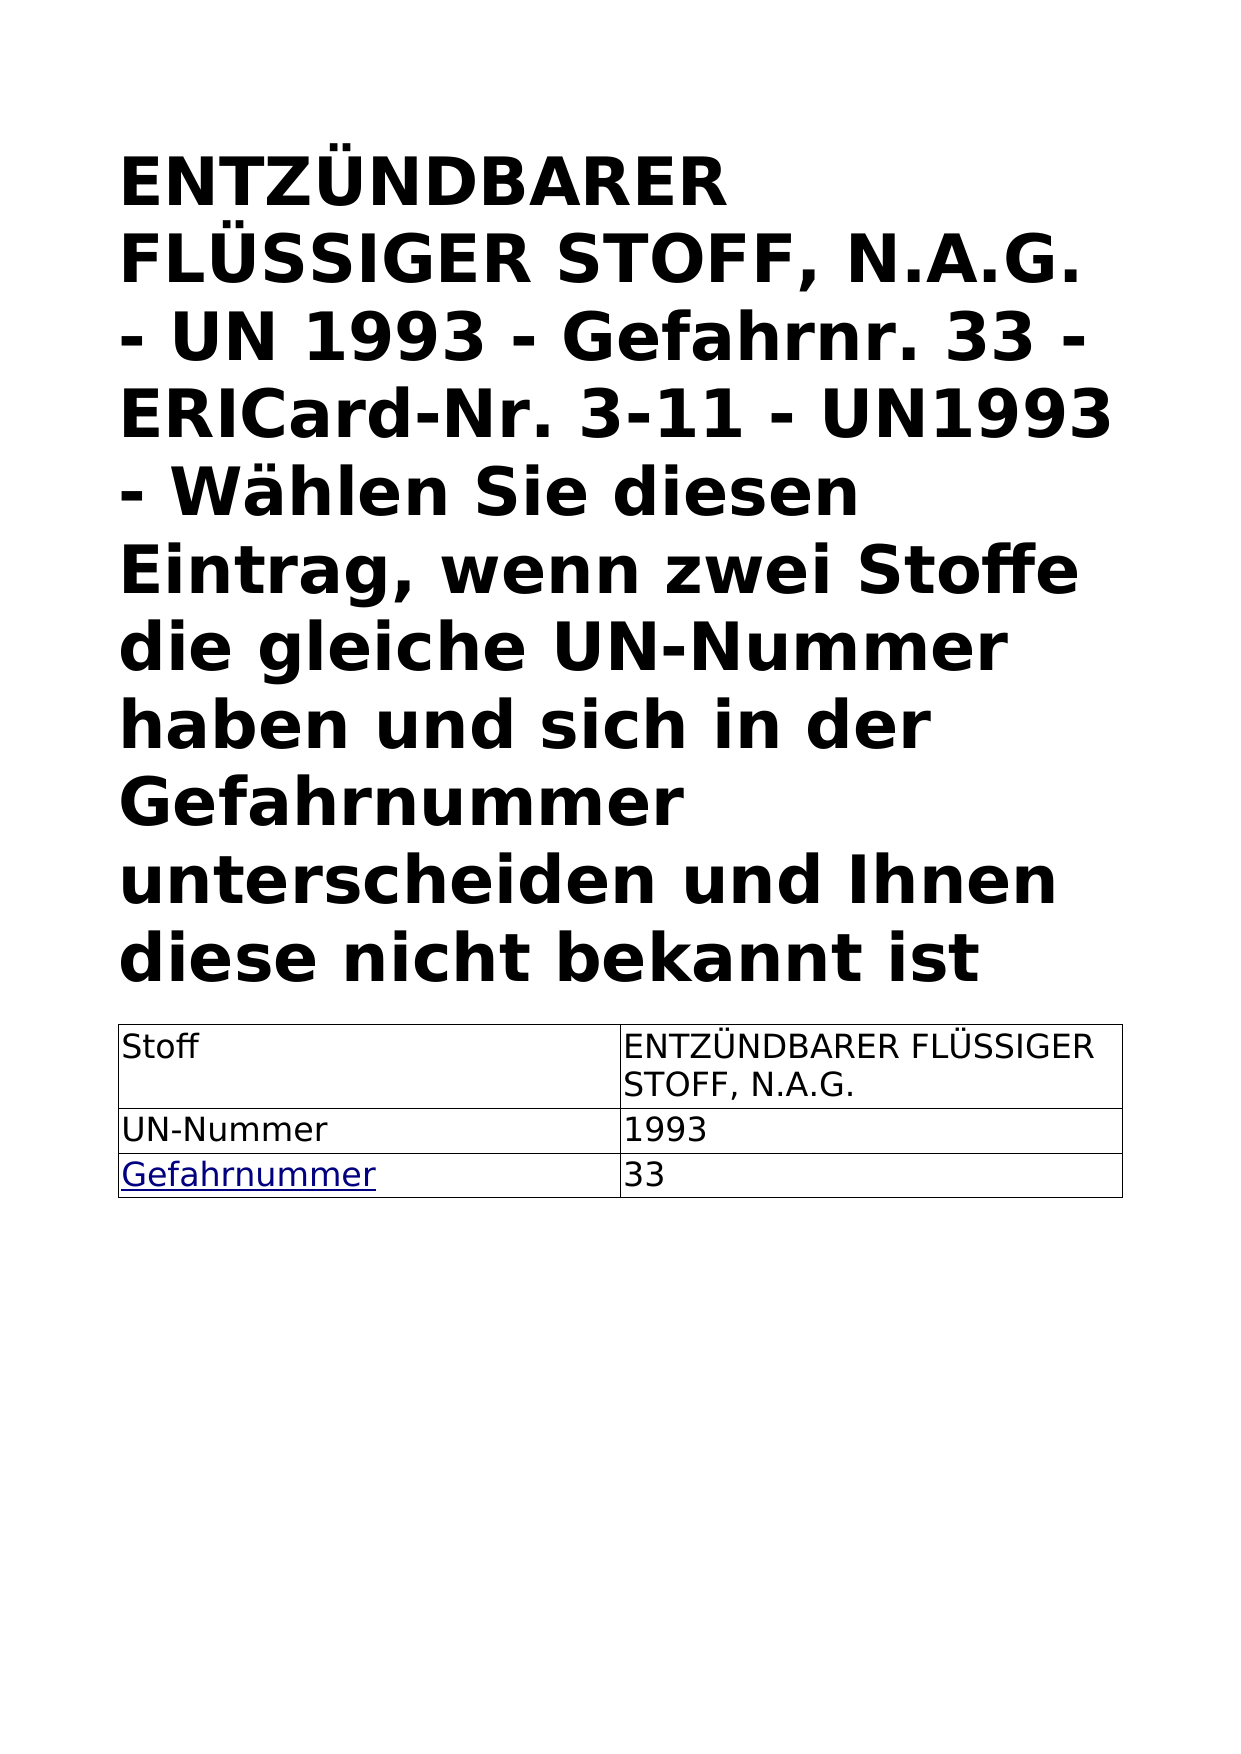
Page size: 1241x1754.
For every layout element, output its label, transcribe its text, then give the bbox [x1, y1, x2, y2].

table_header Stoff [119, 1025, 620, 1108]
table_cell 33 [621, 1154, 1122, 1197]
table_cell UN-Nummer [119, 1109, 620, 1152]
subtitle ENTZÜNDBARER FLÜSSIGER STOFF, N.A.G. - UN 1993 - Gefahrnr. 33 - ERICard-Nr. 3-11 - UN1993 - Wählen Sie diesen Eintrag, wenn zwei Stoffe die gleiche UN-Nummer haben und sich in der Gefahrnummer unterscheiden und Ihnen diese nicht bekannt ist [118, 143, 1122, 997]
table_cell Gefahrnummer [119, 1154, 620, 1197]
table_header ENTZÜNDBARER FLÜSSIGER STOFF, N.A.G. [621, 1025, 1122, 1108]
table_cell 1993 [621, 1109, 1122, 1152]
